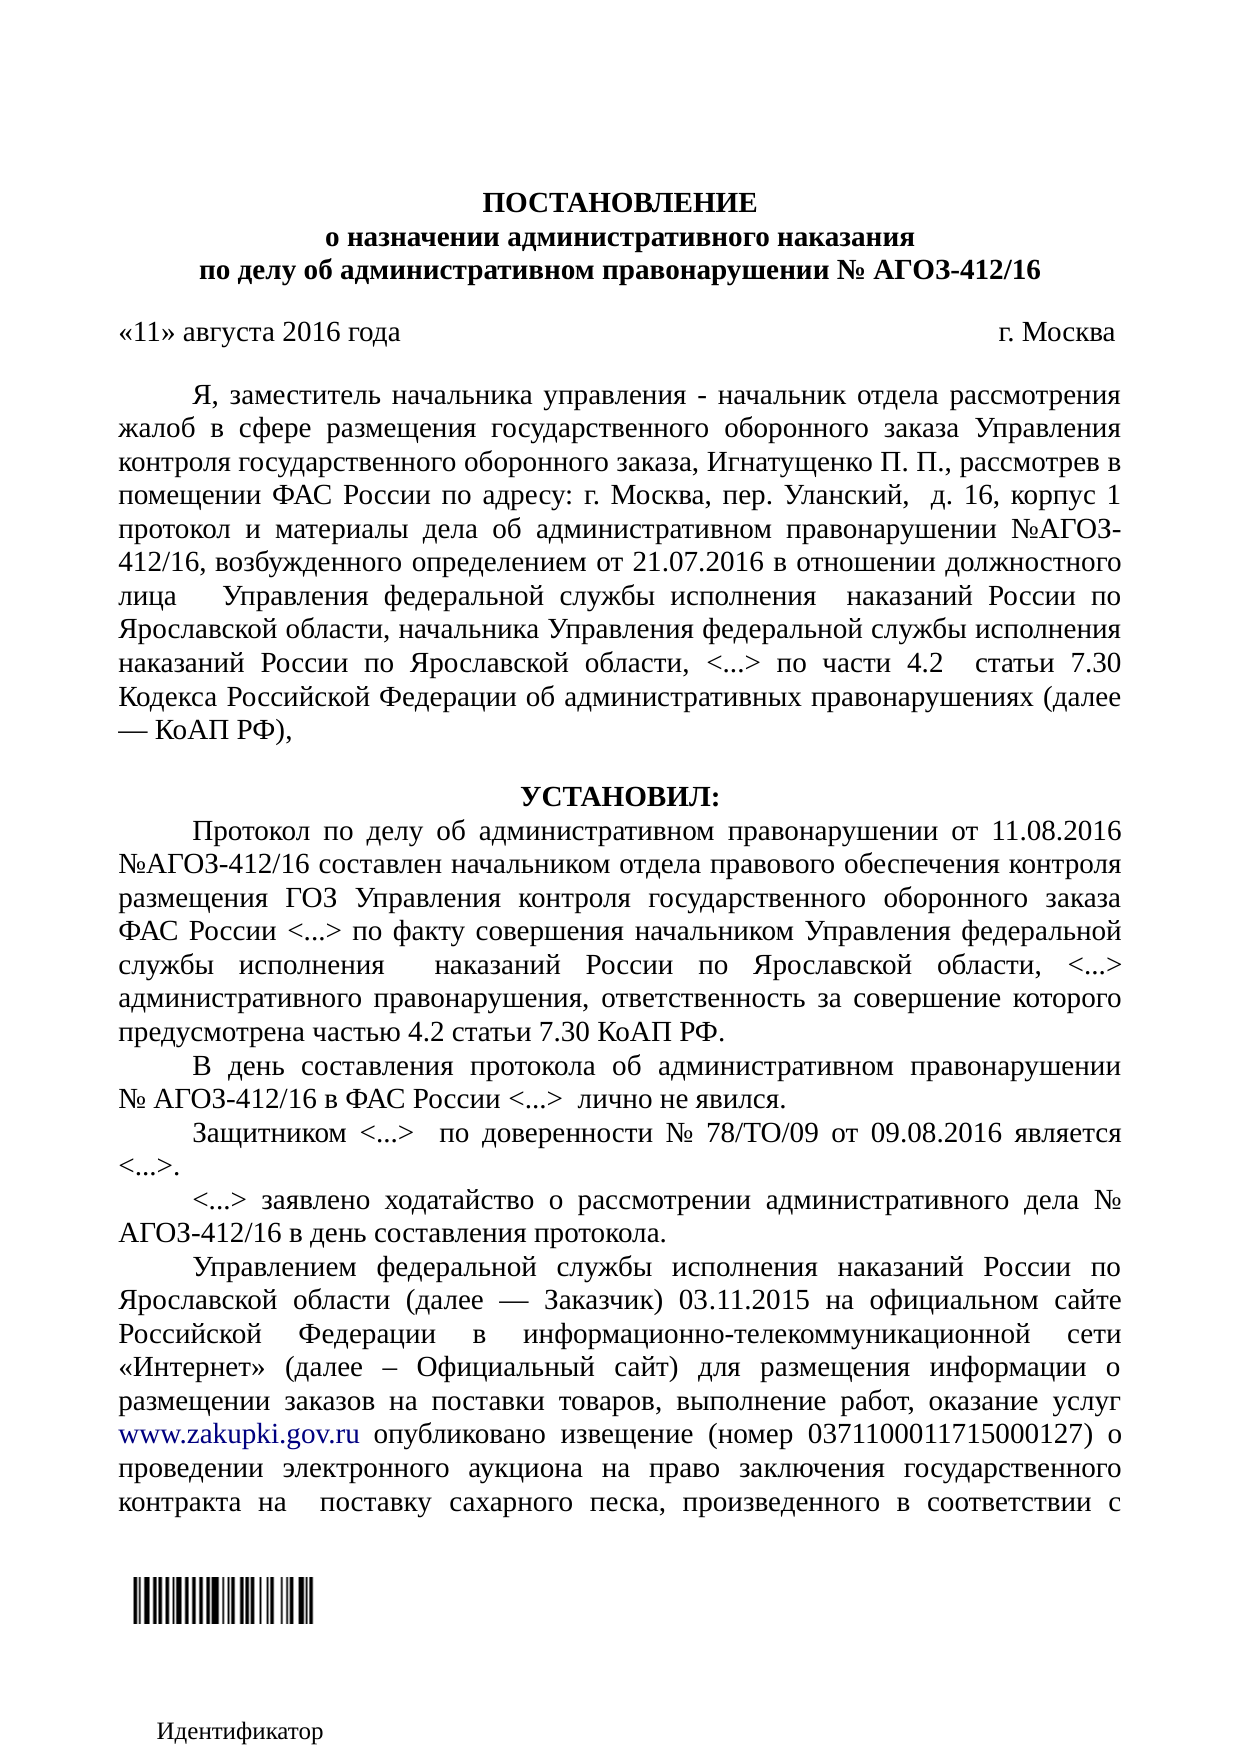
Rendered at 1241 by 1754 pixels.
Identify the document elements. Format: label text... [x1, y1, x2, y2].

picture [118, 1577, 331, 1624]
text <...> заявлено ходатайство о рассмотрении административного дела № АГОЗ-412/16 в день составления протокола. [118, 1182, 1122, 1249]
text «11» августа 2016 года г. Москва [118, 314, 1122, 348]
text Управлением федеральной службы исполнения наказаний России по Ярославской области (далее — Заказчик) 03.11.2015 на официальном сайте Российской Федерации в информационно-телекоммуникационной сети «Интернет» (далее – Официальный сайт) для размещения информации о размещении заказов на поставки товаров, выполнение работ, оказание услуг www.zakupki.gov.ru опубликовано извещение (номер 0371100011715000127) о проведении электронного аукциона на право заключения государственного контракта на поставку сахарного песка, произведенного в соответствии с [118, 1249, 1122, 1517]
text по делу об административном правонарушении № АГОЗ-412/16 [118, 252, 1122, 286]
text УСТАНОВИЛ: [118, 779, 1122, 813]
text В день составления протокола об административном правонарушении № АГОЗ-412/16 в ФАС России <...> лично не явился. [118, 1048, 1122, 1115]
text Защитником <...> по доверенности № 78/ТО/09 от 09.08.2016 является <...>. [118, 1115, 1122, 1182]
text ПОСТАНОВЛЕНИЕ [118, 185, 1122, 219]
text о назначении административного наказания [118, 219, 1122, 252]
text Протокол по делу об административном правонарушении от 11.08.2016 №АГОЗ-412/16 составлен начальником отдела правового обеспечения контроля размещения ГОЗ Управления контроля государственного оборонного заказа ФАС России <...> по факту совершения начальником Управления федеральной службы исполнения наказаний России по Ярославской области, <...> административного правонарушения, ответственность за совершение которого предусмотрена частью 4.2 статьи 7.30 КоАП РФ. [118, 813, 1122, 1048]
text Я, заместитель начальника управления - начальник отдела рассмотрения жалоб в сфере размещения государственного оборонного заказа Управления контроля государственного оборонного заказа, Игнатущенко П. П., рассмотрев в помещении ФАС России по адресу: г. Москва, пер. Уланский, д. 16, корпус 1 протокол и материалы дела об административном правонарушении №АГОЗ-412/16, возбужденного определением от 21.07.2016 в отношении должностного лица Управления федеральной службы исполнения наказаний России по Ярославской области, начальника Управления федеральной службы исполнения наказаний России по Ярославской области, <...> по части 4.2 статьи 7.30 Кодекса Российской Федерации об административных правонарушениях (далее— КоАП РФ), [118, 377, 1122, 746]
